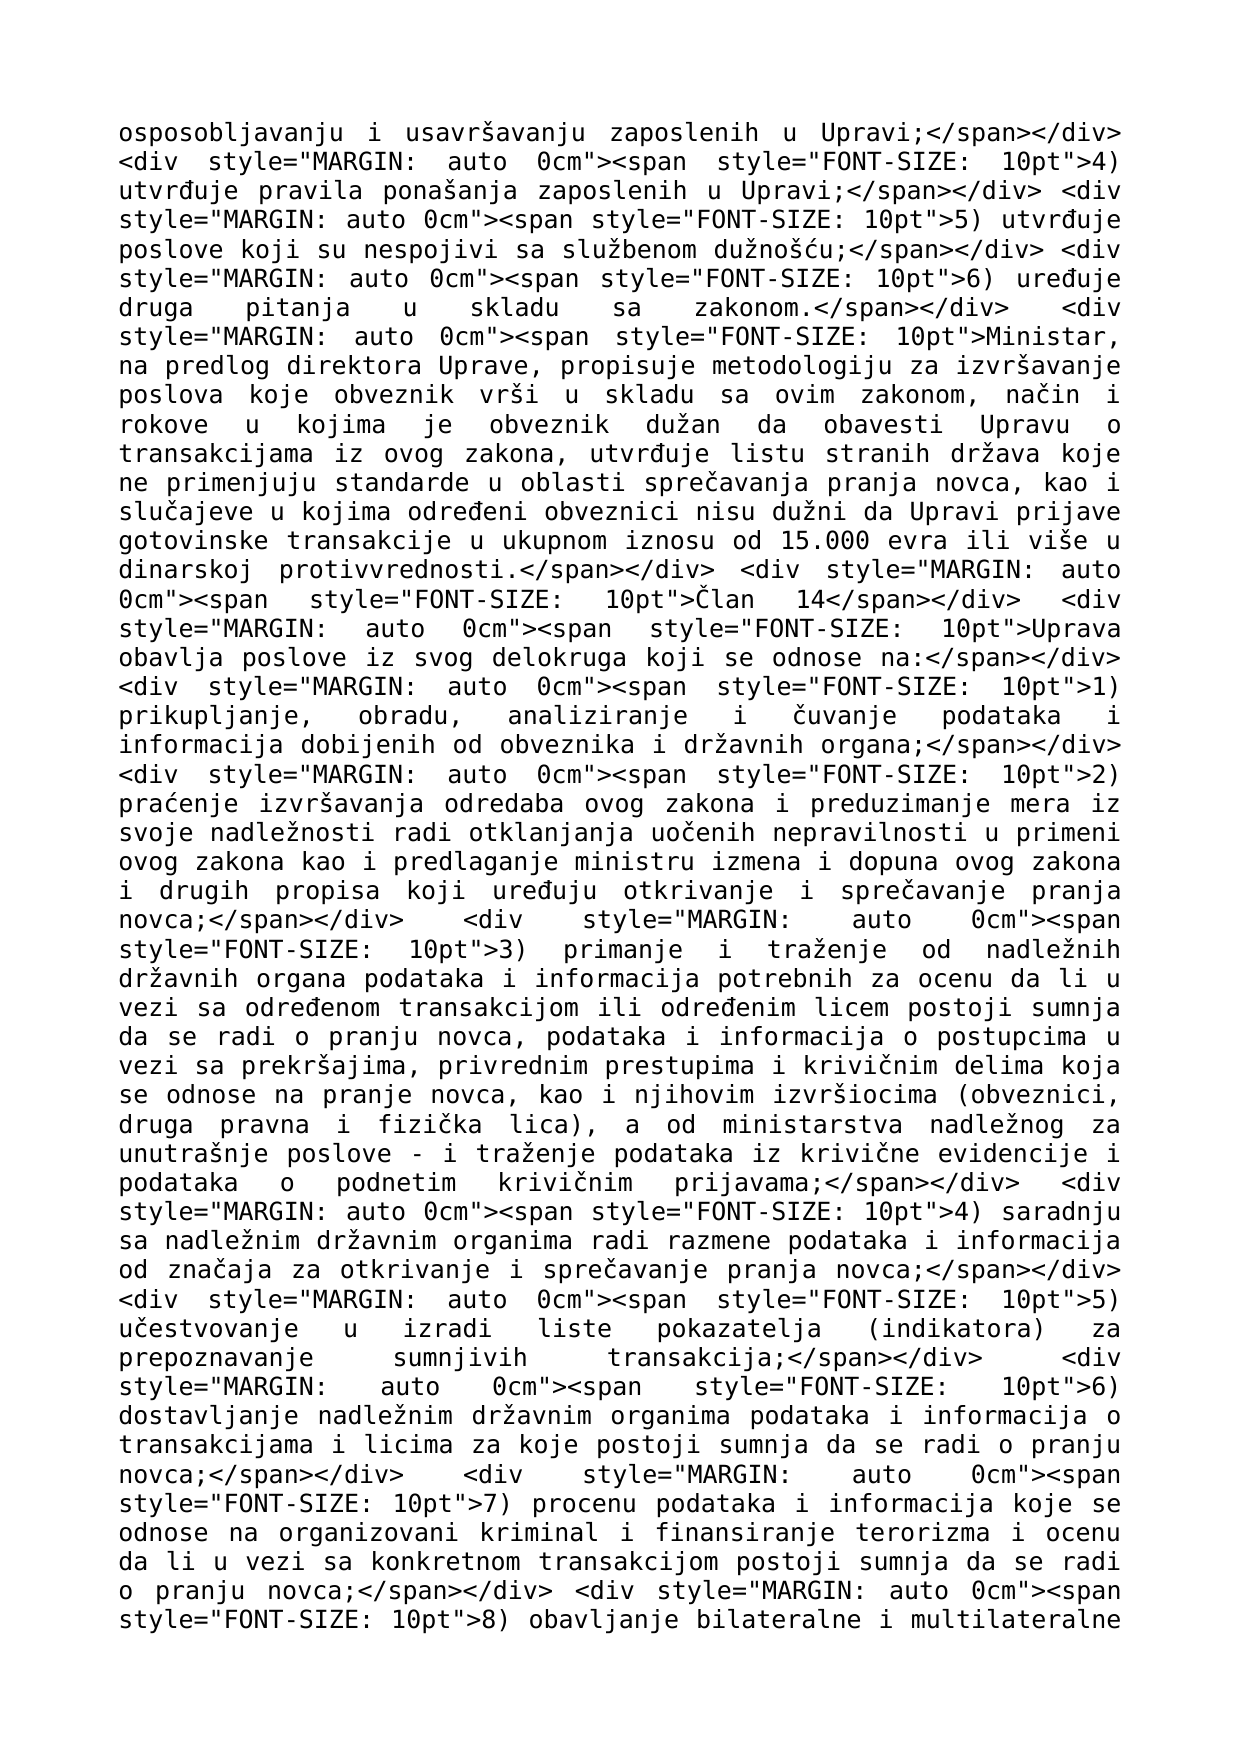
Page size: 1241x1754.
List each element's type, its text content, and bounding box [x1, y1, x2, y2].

text osposobljavanju i usavršavanju zaposlenih u Upravi;</span></div> <div style="MARGIN: auto 0cm"><span style="FONT-SIZE: 10pt">4) utvrđuje pravila ponašanja zaposlenih u Upravi;</span></div> <div style="MARGIN: auto 0cm"><span style="FONT-SIZE: 10pt">5) utvrđuje poslove koji su nespojivi sa službenom dužnošću;</span></div> <div style="MARGIN: auto 0cm"><span style="FONT-SIZE: 10pt">6) uređuje druga pitanja u skladu sa zakonom.</span></div> <div style="MARGIN: auto 0cm"><span style="FONT-SIZE: 10pt">Ministar, na predlog direktora Uprave, propisuje metodologiju za izvršavanje poslova koje obveznik vrši u skladu sa ovim zakonom, način i rokove u kojima je obveznik dužan da obavesti Upravu o transakcijama iz ovog zakona, utvrđuje listu stranih država koje ne primenjuju standarde u oblasti sprečavanja pranja novca, kao i slučajeve u kojima određeni obveznici nisu dužni da Upravi prijave gotovinske transakcije u ukupnom iznosu od 15.000 evra ili više u dinarskoj protivvrednosti.</span></div> <div style="MARGIN: auto 0cm"><span style="FONT-SIZE: 10pt">Član 14</span></div> <div style="MARGIN: auto 0cm"><span style="FONT-SIZE: 10pt">Uprava obavlja poslove iz svog delokruga koji se odnose na:</span></div> <div style="MARGIN: auto 0cm"><span style="FONT-SIZE: 10pt">1) prikupljanje, obradu, analiziranje i čuvanje podataka i informacija dobijenih od obveznika i državnih organa;</span></div> <div style="MARGIN: auto 0cm"><span style="FONT-SIZE: 10pt">2) praćenje izvršavanja odredaba ovog zakona i preduzimanje mera iz svoje nadležnosti radi otklanjanja uočenih nepravilnosti u primeni ovog zakona kao i predlaganje ministru izmena i dopuna ovog zakona i drugih propisa koji uređuju otkrivanje i sprečavanje pranja novca;</span></div> <div style="MARGIN: auto 0cm"><span style="FONT-SIZE: 10pt">3) primanje i traženje od nadležnih državnih organa podataka i informacija potrebnih za ocenu da li u vezi sa određenom transakcijom ili određenim licem postoji sumnja da se radi o pranju novca, podataka i informacija o postupcima u vezi sa prekršajima, privrednim prestupima i krivičnim delima koja se odnose na pranje novca, kao i njihovim izvršiocima (obveznici, druga pravna i fizička lica), a od ministarstva nadležnog za unutrašnje poslove - i traženje podataka iz krivične evidencije i podataka o podnetim krivičnim prijavama;</span></div> <div style="MARGIN: auto 0cm"><span style="FONT-SIZE: 10pt">4) saradnju sa nadležnim državnim organima radi razmene podataka i informacija od značaja za otkrivanje i sprečavanje pranja novca;</span></div> <div style="MARGIN: auto 0cm"><span style="FONT-SIZE: 10pt">5) učestvovanje u izradi liste pokazatelja (indikatora) za prepoznavanje sumnjivih transakcija;</span></div> <div style="MARGIN: auto 0cm"><span style="FONT-SIZE: 10pt">6) dostavljanje nadležnim državnim organima podataka i informacija o transakcijama i licima za koje postoji sumnja da se radi o pranju novca;</span></div> <div style="MARGIN: auto 0cm"><span style="FONT-SIZE: 10pt">7) procenu podataka i informacija koje se odnose na organizovani kriminal i finansiranje terorizma i ocenu da li u vezi sa konkretnom transakcijom postoji sumnja da se radi o pranju novca;</span></div> <div style="MARGIN: auto 0cm"><span style="FONT-SIZE: 10pt">8) obavljanje bilateralne i multilateralne [118, 118, 1122, 1635]
